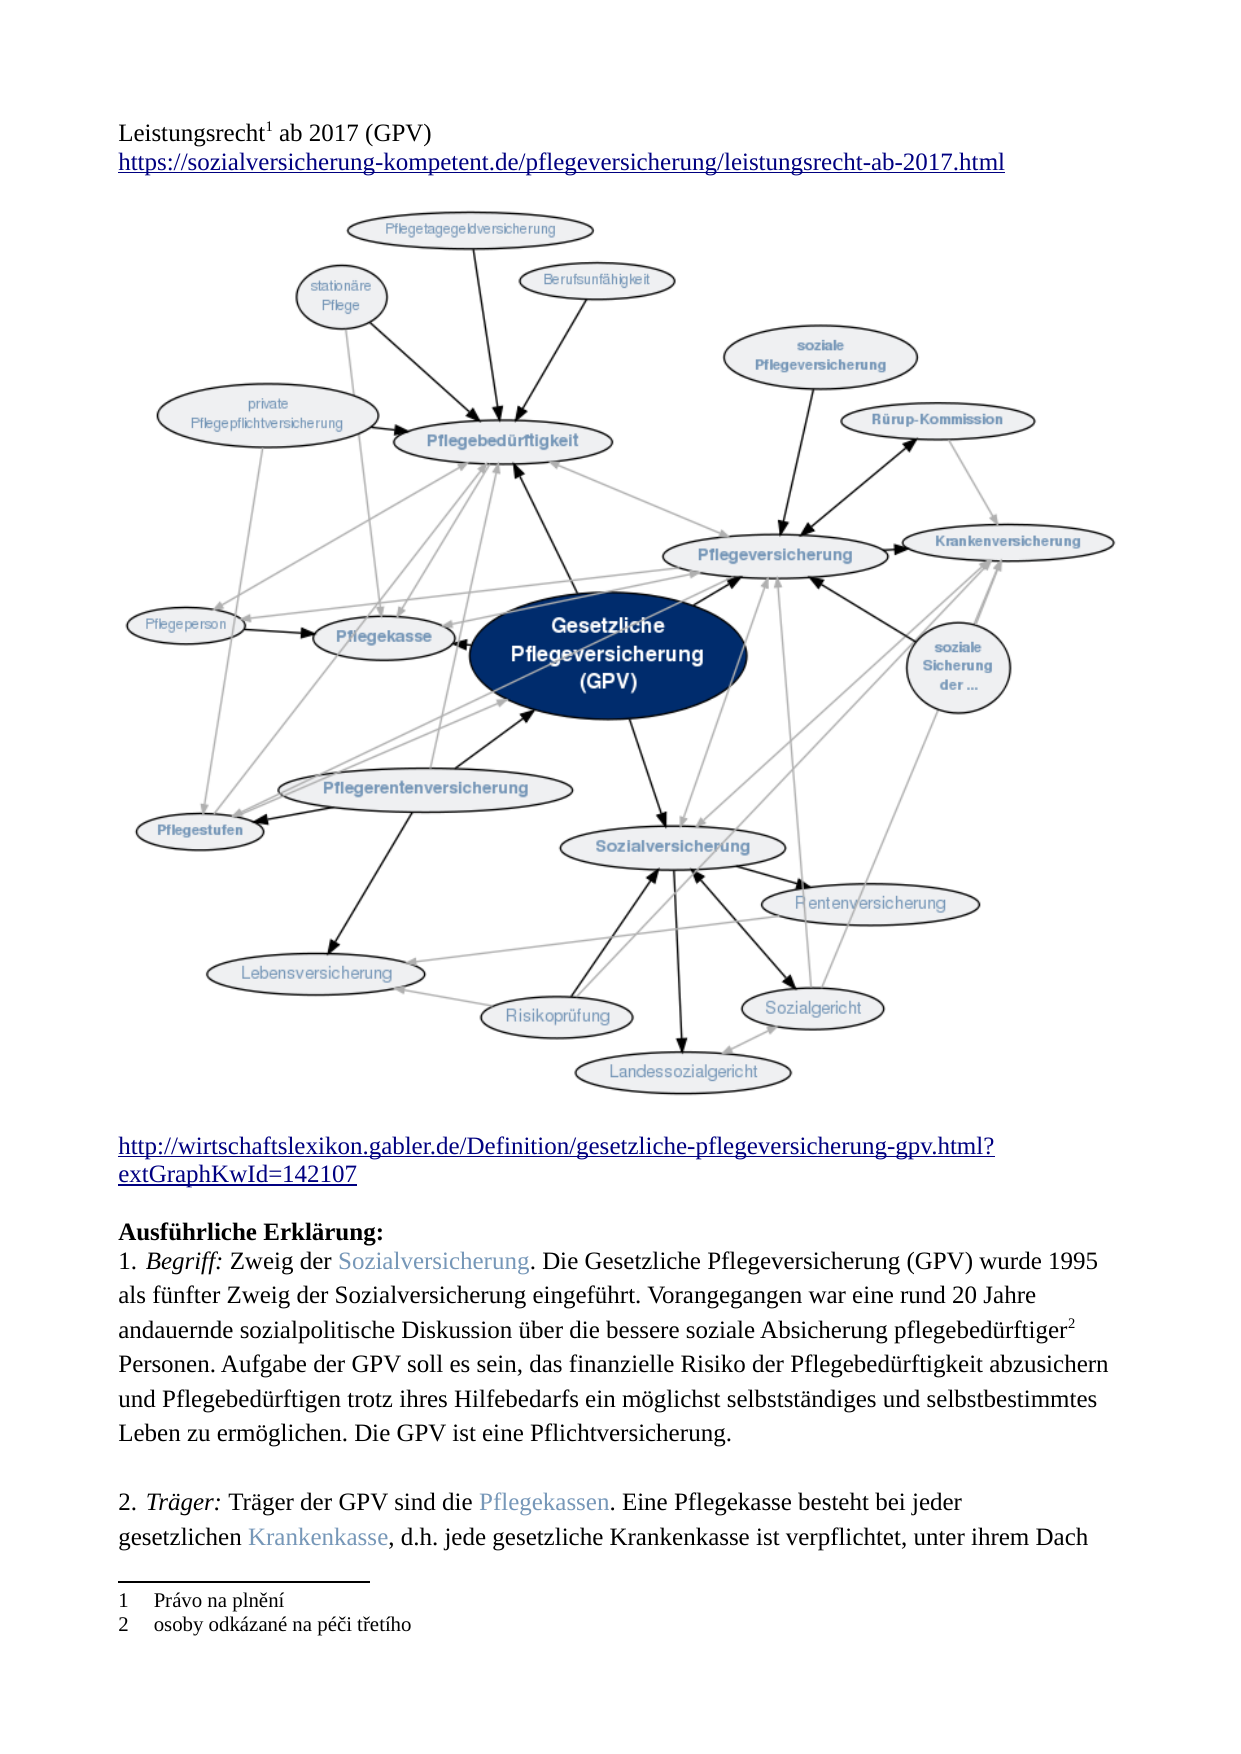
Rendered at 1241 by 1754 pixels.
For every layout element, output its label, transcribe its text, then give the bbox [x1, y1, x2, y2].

text osoby odkázané na péči třetího [118, 1612, 1122, 1636]
text https://sozialversicherung-kompetent.de/pflegeversicherung/leistungsrecht-ab-2017.html [118, 147, 1122, 176]
text http://wirtschaftslexikon.gabler.de/Definition/gesetzliche-pflegeversicherung-gpv.html?extGraphKwId=142107 [118, 1131, 1122, 1188]
text Ausführliche Erklärung: [118, 1217, 1122, 1246]
text Leistungsrecht ab 2017 (GPV) [118, 118, 1122, 147]
text 1. Begriff: Zweig der Sozialversicherung. Die Gesetzliche Pflegeversicherung (GPV) wurde 1995 als fünfter Zweig der Sozialversicherung eingeführt. Vorangegangen war eine rund 20 Jahre andauernde sozialpolitische Diskussion über die bessere soziale Absicherung pflegebedürftiger Personen. Aufgabe der GPV soll es sein, das finanzielle Risiko der Pflegebedürftigkeit abzusichern und Pflegebedürftigen trotz ihres Hilfebedarfs ein möglichst selbstständiges und selbstbestimmtes Leben zu ermöglichen. Die GPV ist eine Pflichtversicherung. 2. Träger: Träger der GPV sind die Pflegekassen. Eine Pflegekasse besteht bei jeder gesetzlichen Krankenkasse, d.h. jede gesetzliche Krankenkasse ist verpflichtet, unter ihrem Dach [118, 1246, 1122, 1550]
picture [118, 204, 1123, 1102]
text Právo na plnění [118, 1588, 1122, 1612]
